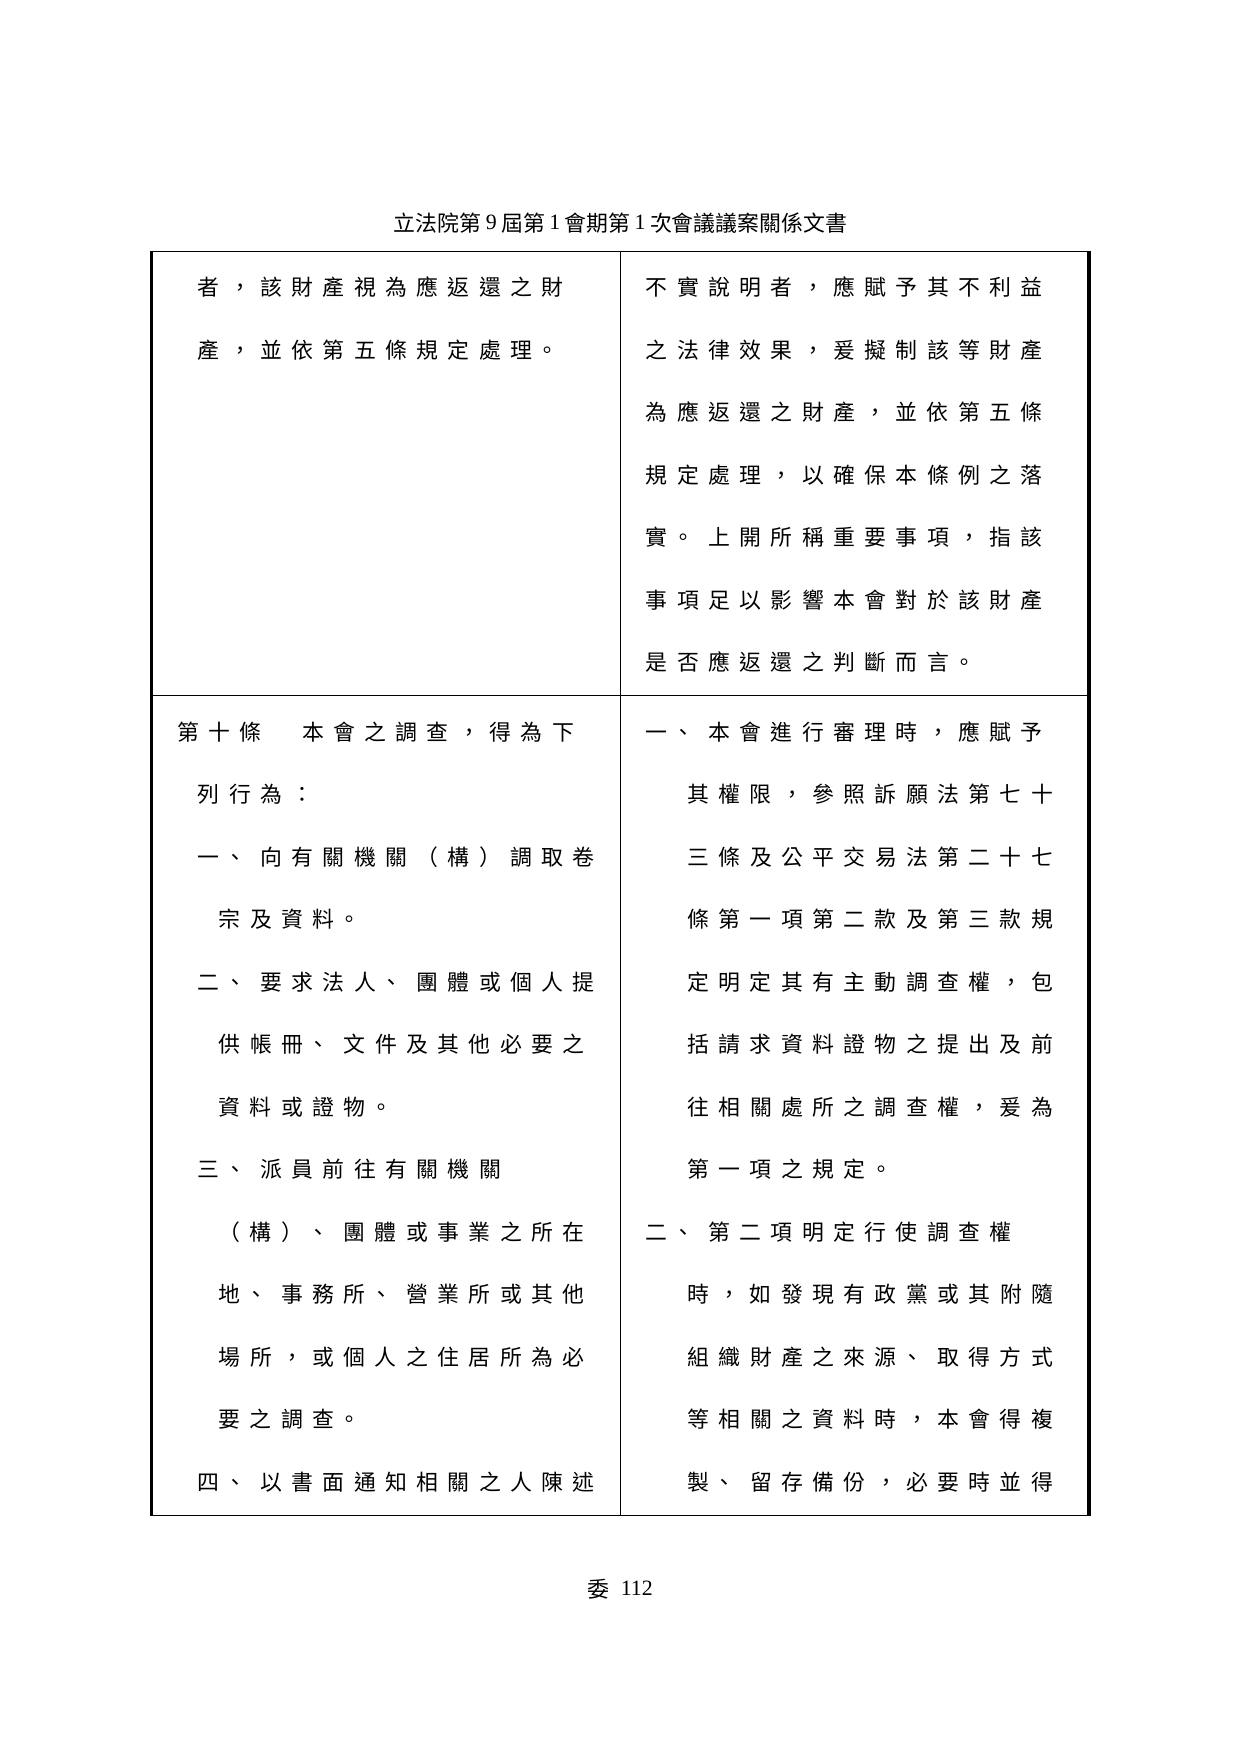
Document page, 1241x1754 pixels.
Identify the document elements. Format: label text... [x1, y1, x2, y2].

table_cell 不實說明者，應賦予其不利益之法律效果，爰擬制該等財產為應返還之財產，並依第五條規定處理，以確保本條例之落實。上開所稱重要事項，指該事項足以影響本會對於該財產是否應返還之判斷而言。 [621, 252, 1087, 695]
table_cell 第十條 本會之調查，得為下列行為： 一、向有關機關（構）調取卷宗及資料。 二、要求法人、團體或個人提供帳冊、文件及其他必要之資料或證物。 三、派員前往有關機關（構）、團體或事業之所在地、事務所、營業所或其他場所，或個人之住居所為必要之調查。 四、以書面通知相關之人陳述 [153, 696, 620, 1514]
table_cell 者，該財產視為應返還之財產，並依第五條規定處理。 [153, 252, 620, 695]
table_cell 一、本會進行審理時，應賦予其權限，參照訴願法第七十三條及公平交易法第二十七條第一項第二款及第三款規定明定其有主動調查權，包括請求資料證物之提出及前往相關處所之調查權，爰為第一項之規定。 二、第二項明定行使調查權時，如發現有政黨或其附隨組織財產之來源、取得方式等相關之資料時，本會得複製、留存備份，必要時並得 [621, 696, 1087, 1514]
